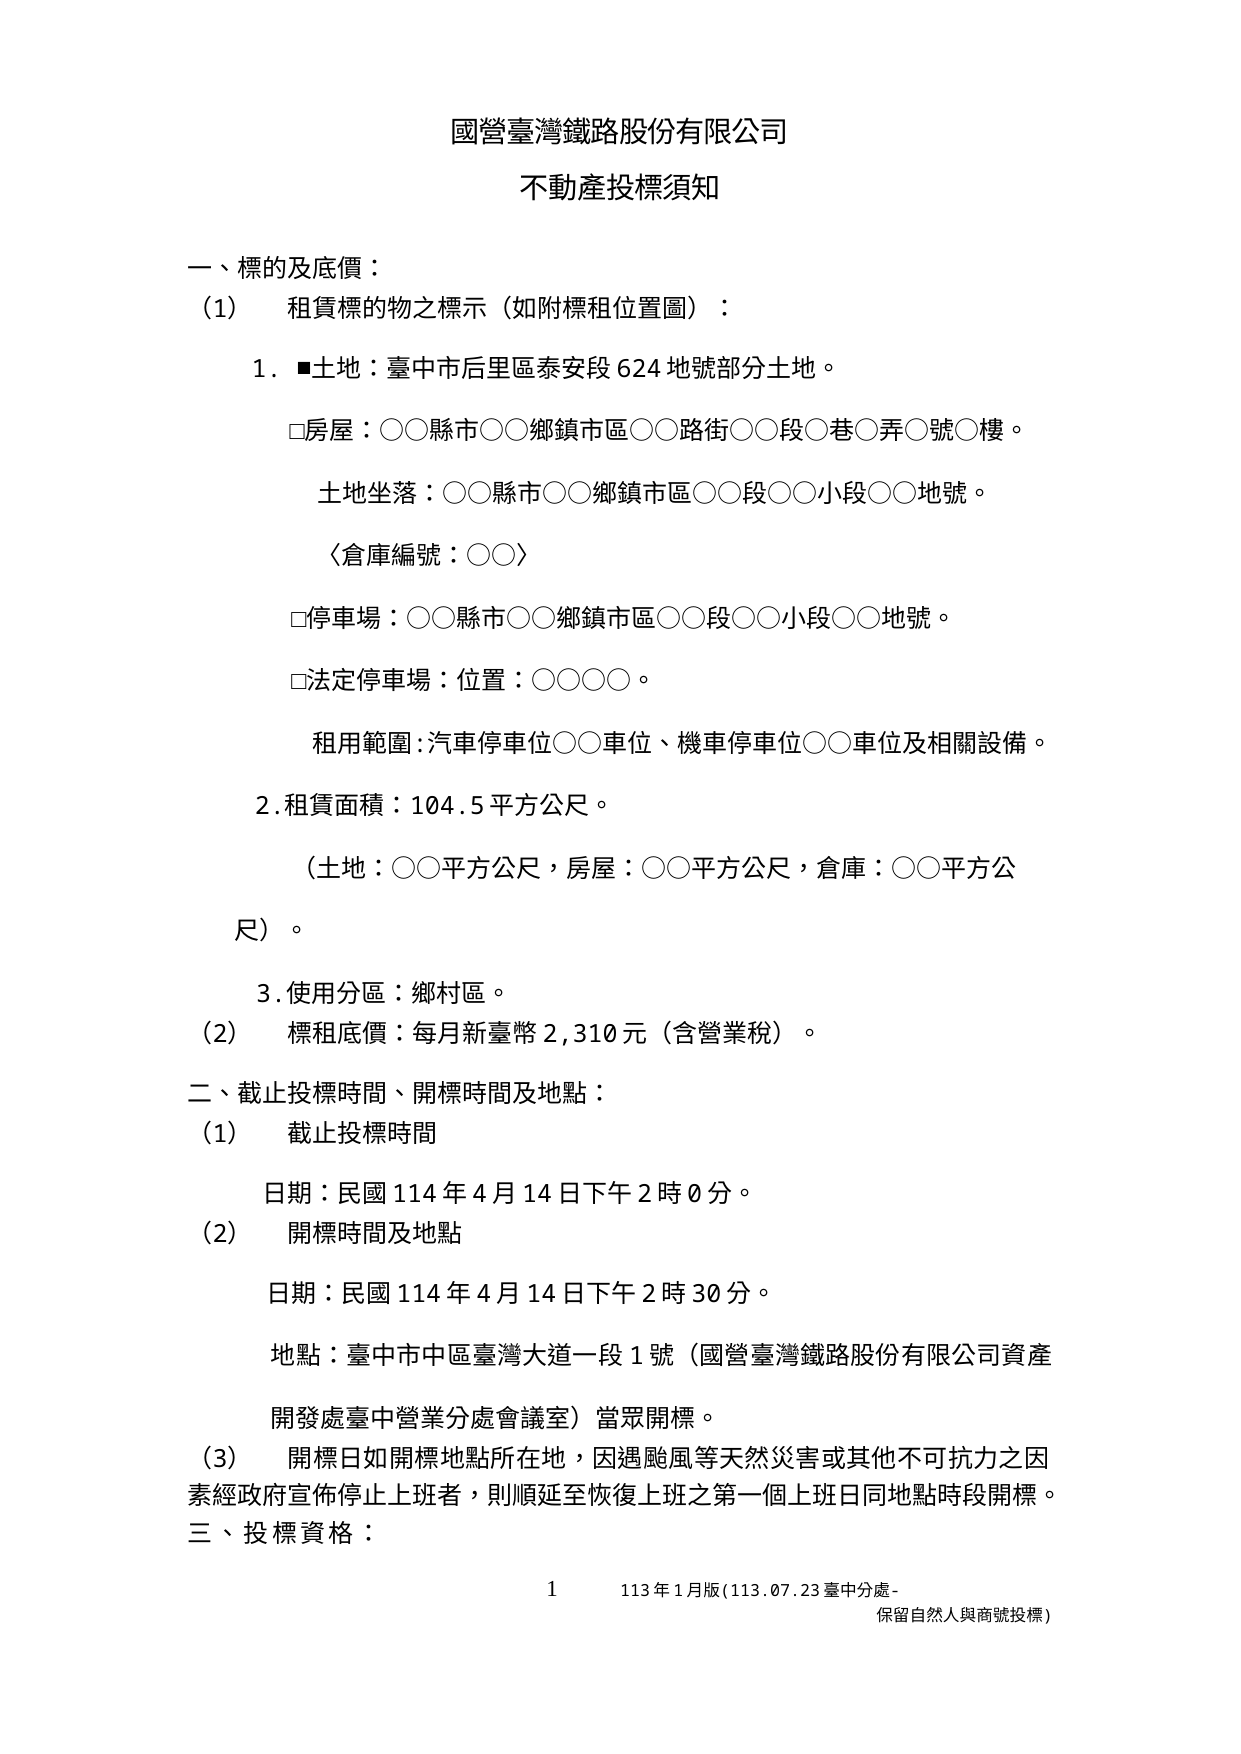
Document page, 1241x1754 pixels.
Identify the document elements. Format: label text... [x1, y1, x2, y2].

text 二、截止投標時間、開標時間及地點： [187, 1050, 1053, 1112]
list 開標時間及地點 [187, 1212, 1051, 1250]
list 開標日如開標地點所在地，因遇颱風等天然災害或其他不可抗力之因素經政府宣佈停止上班者，則順延至恢復上班之第一個上班日同地點時段開標。 [187, 1437, 1051, 1512]
text 1. ■土地：臺中市后里區泰安段624地號部分土地。 [251, 325, 1053, 387]
text □法定停車場：位置：○○○○。 [252, 637, 1053, 700]
text 地點：臺中市中區臺灣大道一段1號（國營臺灣鐵路股份有限公司資產開發處臺中營業分處會議室）當眾開標。 [271, 1312, 1053, 1437]
text 〈倉庫編號：○○〉 [254, 512, 1053, 575]
text 日期：民國114年4月14日下午2時0分。 [262, 1150, 1053, 1212]
text 三、投標資格： [187, 1512, 1053, 1550]
text 租用範圍:汽車停車位○○車位、機車停車位○○車位及相關設備。 [250, 700, 1053, 762]
text 2.租賃面積：104.5平方公尺。 [234, 762, 1053, 825]
text 3.使用分區：鄉村區。 [234, 950, 1053, 1012]
text （土地：○○平方公尺，房屋：○○平方公尺，倉庫：○○平方公尺）。 [234, 825, 1053, 950]
text 土地坐落：○○縣市○○鄉鎮市區○○段○○小段○○地號。 [317, 450, 1053, 512]
text 國營臺灣鐵路股份有限公司 [187, 112, 1053, 150]
text □房屋：○○縣市○○鄉鎮市區○○路街○○段○巷○弄○號○樓。 [289, 387, 1053, 450]
text 日期：民國114年4月14日下午2時30分。 [263, 1250, 1053, 1312]
list 截止投標時間 [187, 1112, 1051, 1150]
list 標租底價：每月新臺幣2,310元（含營業稅）。 [187, 1012, 1051, 1050]
text 一、標的及底價： [187, 225, 1053, 287]
list 租賃標的物之標示（如附標租位置圖）： [187, 287, 1051, 325]
text □停車場：○○縣市○○鄉鎮市區○○段○○小段○○地號。 [291, 575, 1053, 637]
text 不動產投標須知 [187, 168, 1053, 206]
